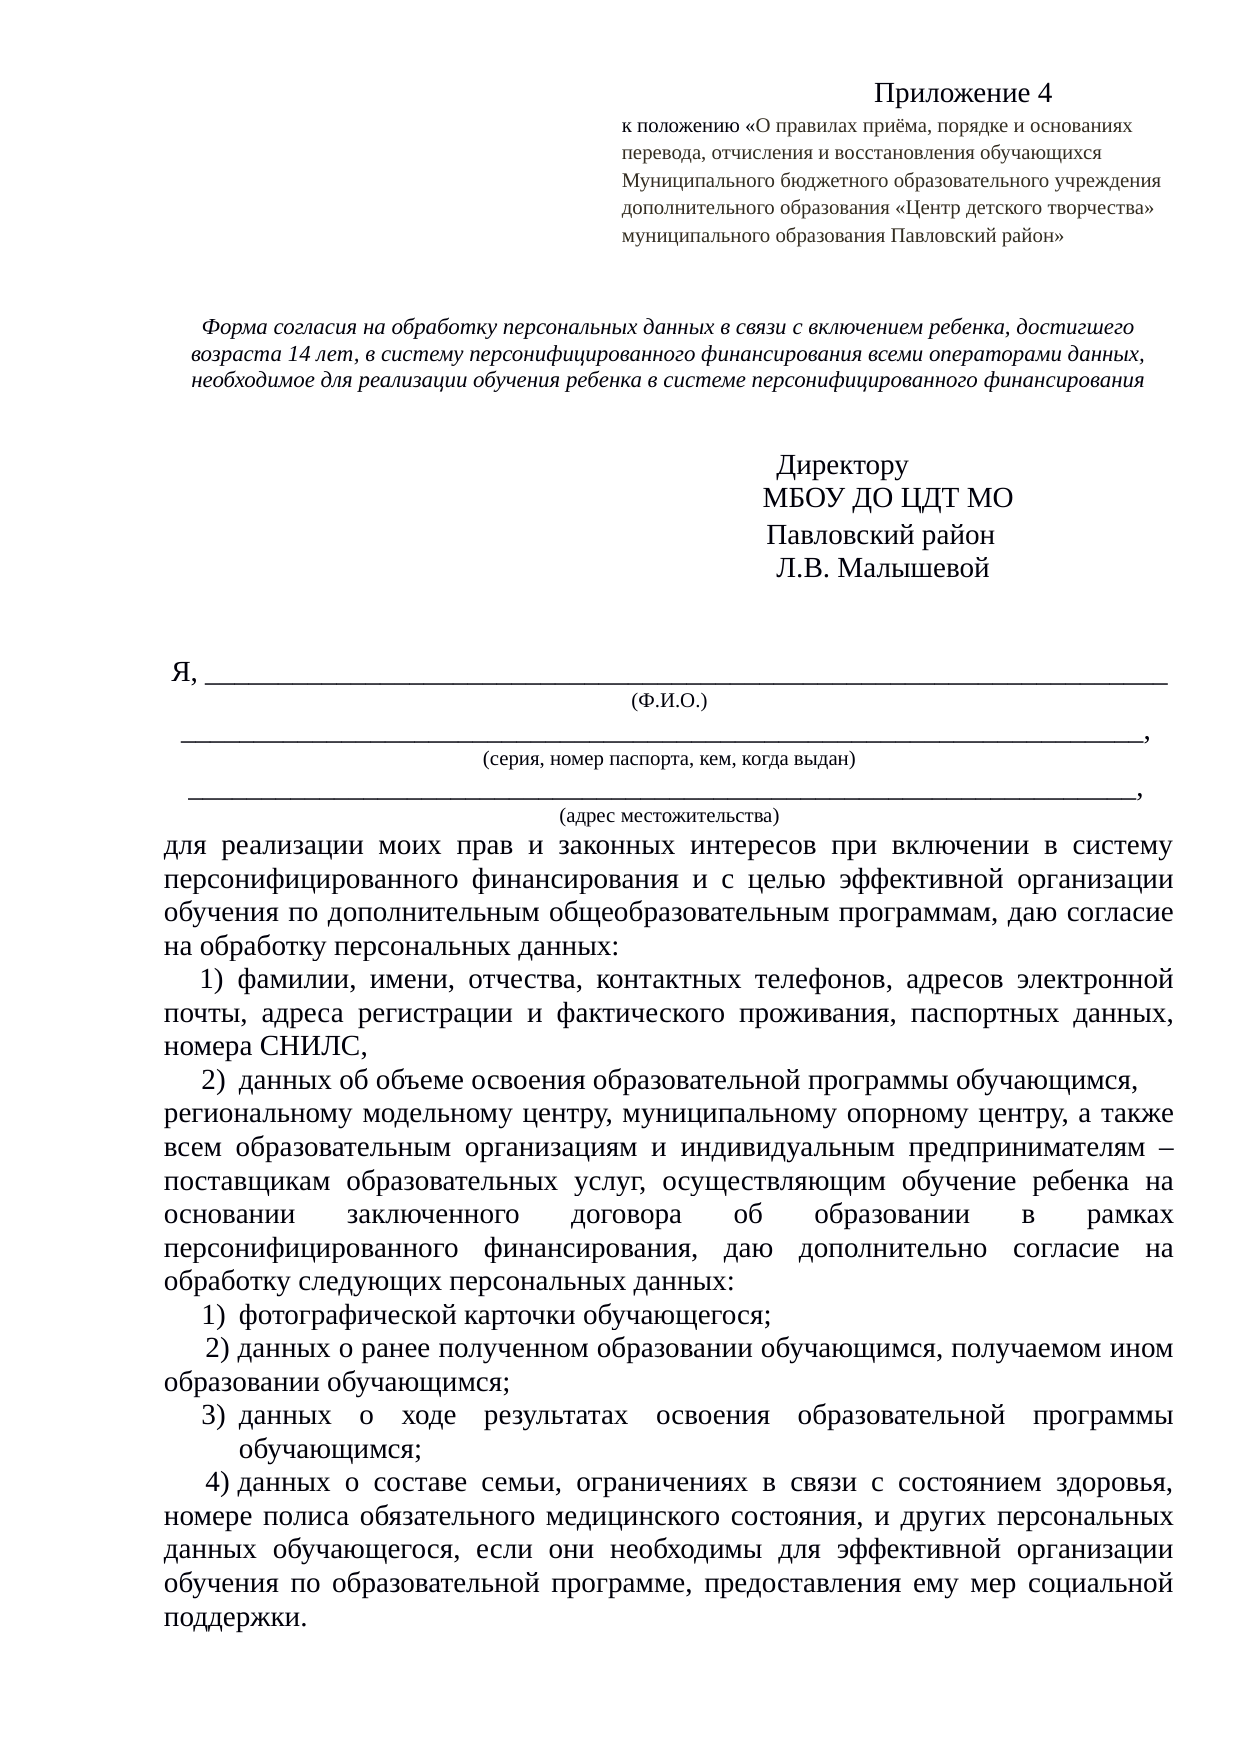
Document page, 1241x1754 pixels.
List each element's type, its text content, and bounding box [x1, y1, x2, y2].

text Я, __________________________________________________________________ (Ф.И.О.) [164, 654, 1175, 712]
list региональному модельному центру, муниципальному опорному центру, а также всем образовательным организациям и индивидуальным предпринимателям – поставщикам образовательных услуг, осуществляющим обучение ребенка на основании заключенного договора об образовании в рамках персонифицированного финансирования, даю дополнительно согласие на обработку следующих персональных данных: [164, 1096, 1175, 1297]
text __________________________________________________________________, [164, 712, 1175, 746]
list данных о ходе результатах освоения образовательной программы обучающимся; [201, 1397, 1175, 1464]
list данных о составе семьи, ограничениях в связи с состоянием здоровья, номере полиса обязательного медицинского состояния, и других персональных данных обучающегося, если они необходимы для эффективной организации обучения по образовательной программе, предоставления ему мер социальной поддержки. [164, 1464, 1175, 1632]
text к положению «О правилах приёма, порядке и основаниях перевода, отчисления и восстановления обучающихся Муниципального бюджетного образовательного учреждения дополнительного образования «Центр детского творчества» муниципального образования Павловский район» [622, 112, 1175, 247]
text Форма согласия на обработку персональных данных в связи с включением ребенка, достигшего возраста 14 лет, в систему персонифицированного финансирования всеми операторами данных, необходимое для реализации обучения ребенка в системе персонифицированного финансирования [164, 313, 1175, 392]
text Приложение 4 [164, 74, 1175, 109]
list фотографической карточки обучающегося; [201, 1297, 1175, 1330]
text (адрес местожительства) [164, 803, 1175, 827]
list данных о ранее полученном образовании обучающимся, получаемом ином образовании обучающимся; [164, 1330, 1175, 1397]
text Директору [164, 447, 1175, 480]
text МБОУ ДО ЦДТ МО [164, 480, 1175, 514]
text _________________________________________________________________, [164, 769, 1175, 803]
text (серия, номер паспорта, кем, когда выдан) [164, 746, 1175, 769]
text для реализации моих прав и законных интересов при включении в систему персонифицированного финансирования и с целью эффективной организации обучения по дополнительным общеобразовательным программам, даю согласие на обработку персональных данных: [164, 827, 1175, 961]
text Л.В. Малышевой [164, 550, 1175, 584]
text Павловский район [164, 517, 1175, 550]
list данных об объеме освоения образовательной программы обучающимся, [201, 1062, 1175, 1096]
list фамилии, имени, отчества, контактных телефонов, адресов электронной почты, адреса регистрации и фактического проживания, паспортных данных, номера СНИЛС, [164, 961, 1175, 1062]
